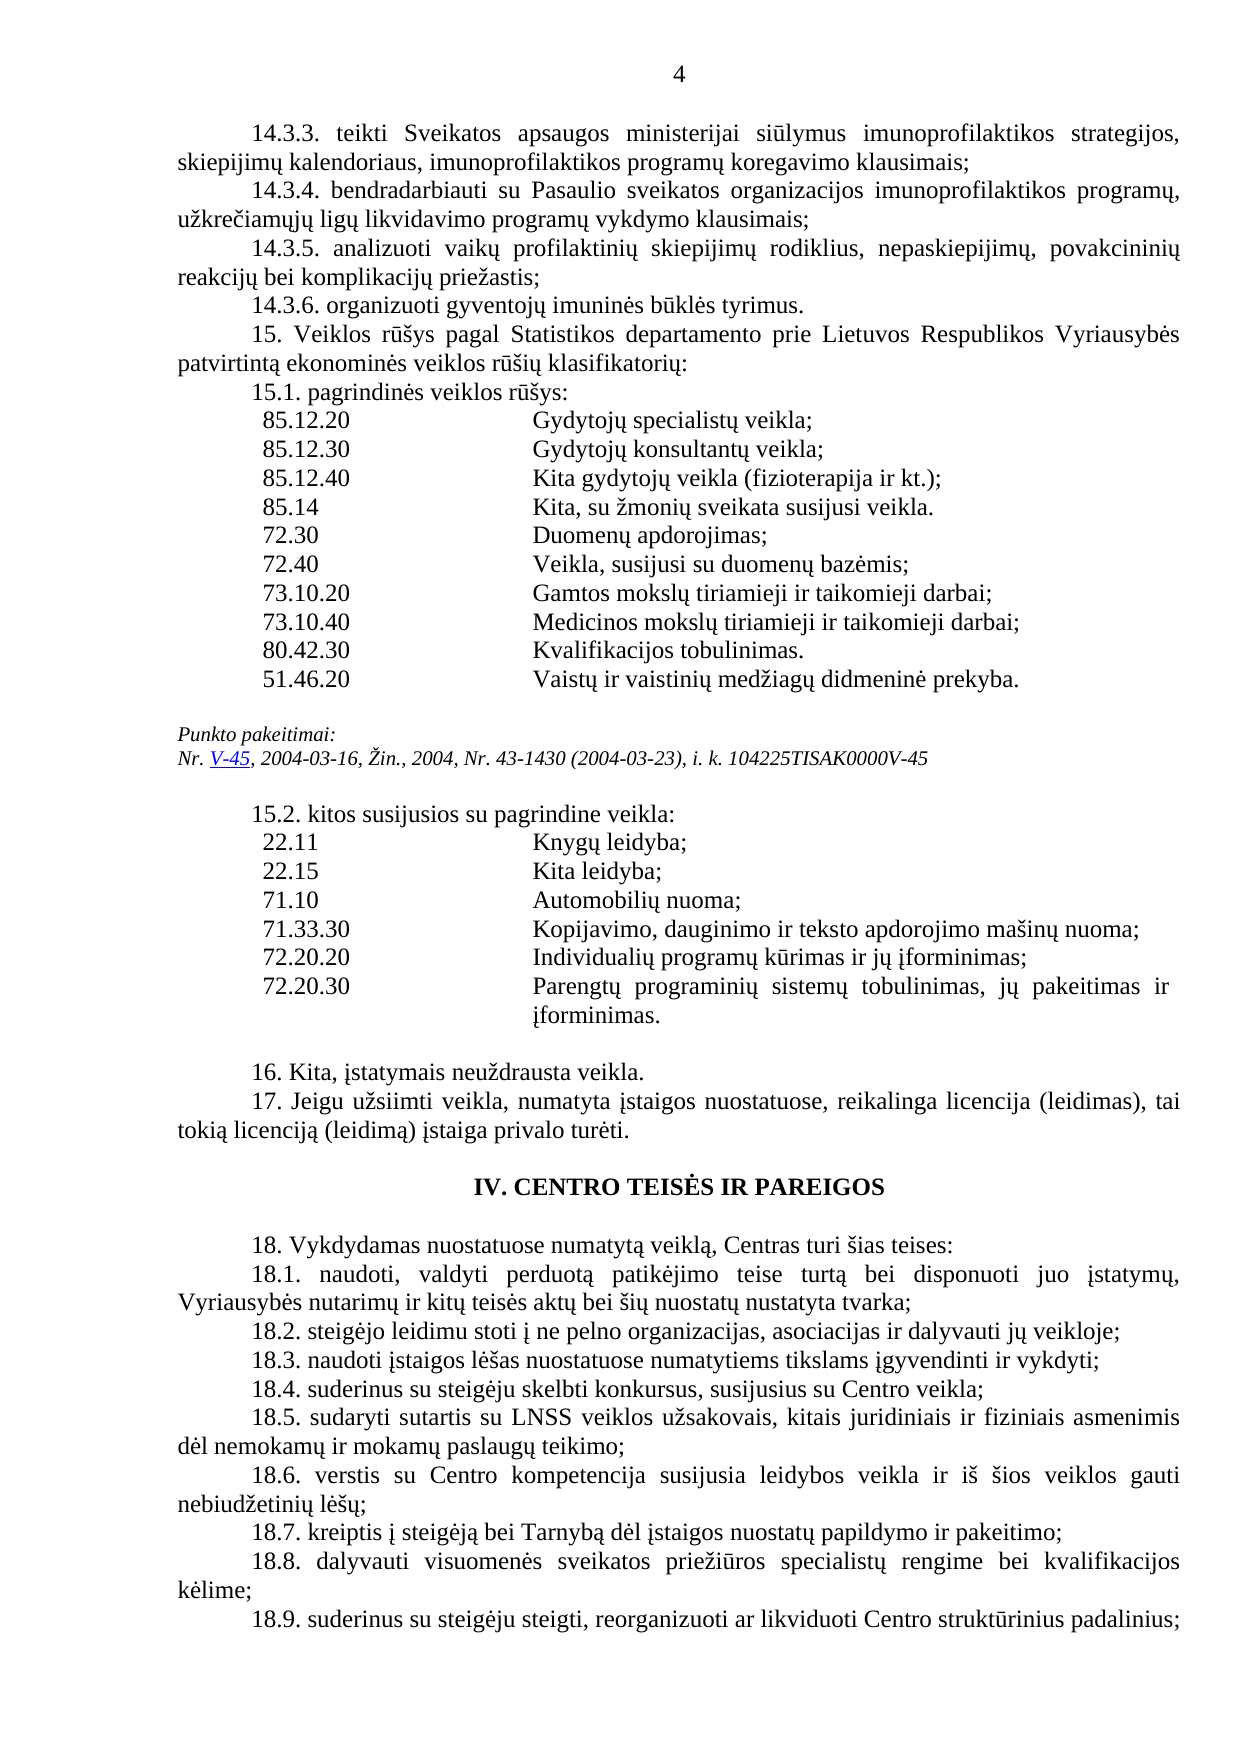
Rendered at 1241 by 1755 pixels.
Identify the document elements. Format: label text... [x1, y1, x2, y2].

table_cell Gydytojų konsultantų veikla; [521, 434, 1181, 463]
text 18.4. suderinus su steigėju skelbti konkursus, susijusius su Centro veikla; [177, 1374, 1181, 1402]
table_cell Kita leidyba; [521, 856, 1181, 885]
table_cell 71.33.30 [177, 914, 521, 942]
table_cell 71.10 [177, 885, 521, 914]
text 15.1. pagrindinės veiklos rūšys: [177, 377, 1181, 406]
table_cell 85.12.30 [177, 434, 521, 463]
table_cell 85.12.40 [177, 463, 521, 492]
text 14.3.3. teikti Sveikatos apsaugos ministerijai siūlymus imunoprofilaktikos strategijos, skiepijimų kalendoriaus, imunoprofilaktikos programų koregavimo klausimais; [177, 118, 1181, 176]
table_cell Kita gydytojų veikla (fizioterapija ir kt.); [521, 463, 1181, 492]
table_cell Duomenų apdorojimas; [521, 521, 1181, 549]
text 14.3.6. organizuoti gyventojų imuninės būklės tyrimus. [177, 291, 1181, 319]
table_cell 22.15 [177, 856, 521, 885]
table_cell Kopijavimo, dauginimo ir teksto apdorojimo mašinų nuoma; [521, 914, 1181, 942]
table_cell 51.46.20 [177, 664, 521, 693]
table_cell Individualių programų kūrimas ir jų įforminimas; [521, 943, 1181, 971]
text 18.9. suderinus su steigėju steigti, reorganizuoti ar likviduoti Centro struktūrinius padalinius; [177, 1604, 1181, 1632]
table_cell Vaistų ir vaistinių medžiagų didmeninė prekyba. [521, 664, 1181, 693]
text 18.2. steigėjo leidimu stoti į ne pelno organizacijas, asociacijas ir dalyvauti jų veikloje; [177, 1316, 1181, 1345]
table_cell Veikla, susijusi su duomenų bazėmis; [521, 549, 1181, 578]
text 14.3.4. bendradarbiauti su Pasaulio sveikatos organizacijos imunoprofilaktikos programų, užkrečiamųjų ligų likvidavimo programų vykdymo klausimais; [177, 176, 1181, 233]
text 18.1. naudoti, valdyti perduotą patikėjimo teise turtą bei disponuoti juo įstatymų, Vyriausybės nutarimų ir kitų teisės aktų bei šių nuostatų nustatyta tvarka; [177, 1259, 1181, 1316]
text 18.7. kreiptis į steigėją bei Tarnybą dėl įstaigos nuostatų papildymo ir pakeitimo; [177, 1517, 1181, 1546]
table_cell 72.40 [177, 549, 521, 578]
text 15.2. kitos susijusios su pagrindine veikla: [177, 799, 1181, 827]
text 18.3. naudoti įstaigos lėšas nuostatuose numatytiems tikslams įgyvendinti ir vykdyti; [177, 1345, 1181, 1374]
table_cell Automobilių nuoma; [521, 885, 1181, 914]
text 18.8. dalyvauti visuomenės sveikatos priežiūros specialistų rengime bei kvalifikacijos kėlime; [177, 1546, 1181, 1604]
table_cell 73.10.20 [177, 578, 521, 607]
text 18.6. verstis su Centro kompetencija susijusia leidybos veikla ir iš šios veiklos gauti nebiudžetinių lėšų; [177, 1460, 1181, 1517]
table_cell 85.14 [177, 492, 521, 521]
table_cell 80.42.30 [177, 636, 521, 664]
table_header Knygų leidyba; [521, 828, 1181, 856]
table_cell Parengtų programinių sistemų tobulinimas, jų pakeitimas ir įforminimas. [521, 971, 1181, 1029]
table_cell 73.10.40 [177, 607, 521, 636]
table_cell 72.20.20 [177, 943, 521, 971]
table_header 85.12.20 [177, 406, 521, 434]
text 16. Kita, įstatymais neuždrausta veikla. [177, 1057, 1181, 1086]
text 18.5. sudaryti sutartis su LNSS veiklos užsakovais, kitais juridiniais ir fiziniais asmenimis dėl nemokamų ir mokamų paslaugų teikimo; [177, 1402, 1181, 1460]
table_cell Medicinos mokslų tiriamieji ir taikomieji darbai; [521, 607, 1181, 636]
table_header Gydytojų specialistų veikla; [521, 406, 1181, 434]
table_cell Kita, su žmonių sveikata susijusi veikla. [521, 492, 1181, 521]
table_cell Gamtos mokslų tiriamieji ir taikomieji darbai; [521, 578, 1181, 607]
text Nr. V-45, 2004-03-16, Žin., 2004, Nr. 43-1430 (2004-03-23), i. k. 104225TISAK0000V-45 [177, 746, 1181, 770]
text 18. Vykdydamas nuostatuose numatytą veiklą, Centras turi šias teises: [177, 1230, 1181, 1259]
table_cell Kvalifikacijos tobulinimas. [521, 636, 1181, 664]
text 14.3.5. analizuoti vaikų profilaktinių skiepijimų rodiklius, nepaskiepijimų, povakcininių reakcijų bei komplikacijų priežastis; [177, 233, 1181, 291]
text IV. Centro teisės ir pareigos [177, 1172, 1181, 1201]
text Punkto pakeitimai: [177, 722, 1181, 746]
table_cell 72.30 [177, 521, 521, 549]
table_cell 72.20.30 [177, 971, 521, 1029]
table_header 22.11 [177, 828, 521, 856]
text 15. Veiklos rūšys pagal Statistikos departamento prie Lietuvos Respublikos Vyriausybės patvirtintą ekonominės veiklos rūšių klasifikatorių: [177, 319, 1181, 377]
text 17. Jeigu užsiimti veikla, numatyta įstaigos nuostatuose, reikalinga licencija (leidimas), tai tokią licenciją (leidimą) įstaiga privalo turėti. [177, 1086, 1181, 1144]
